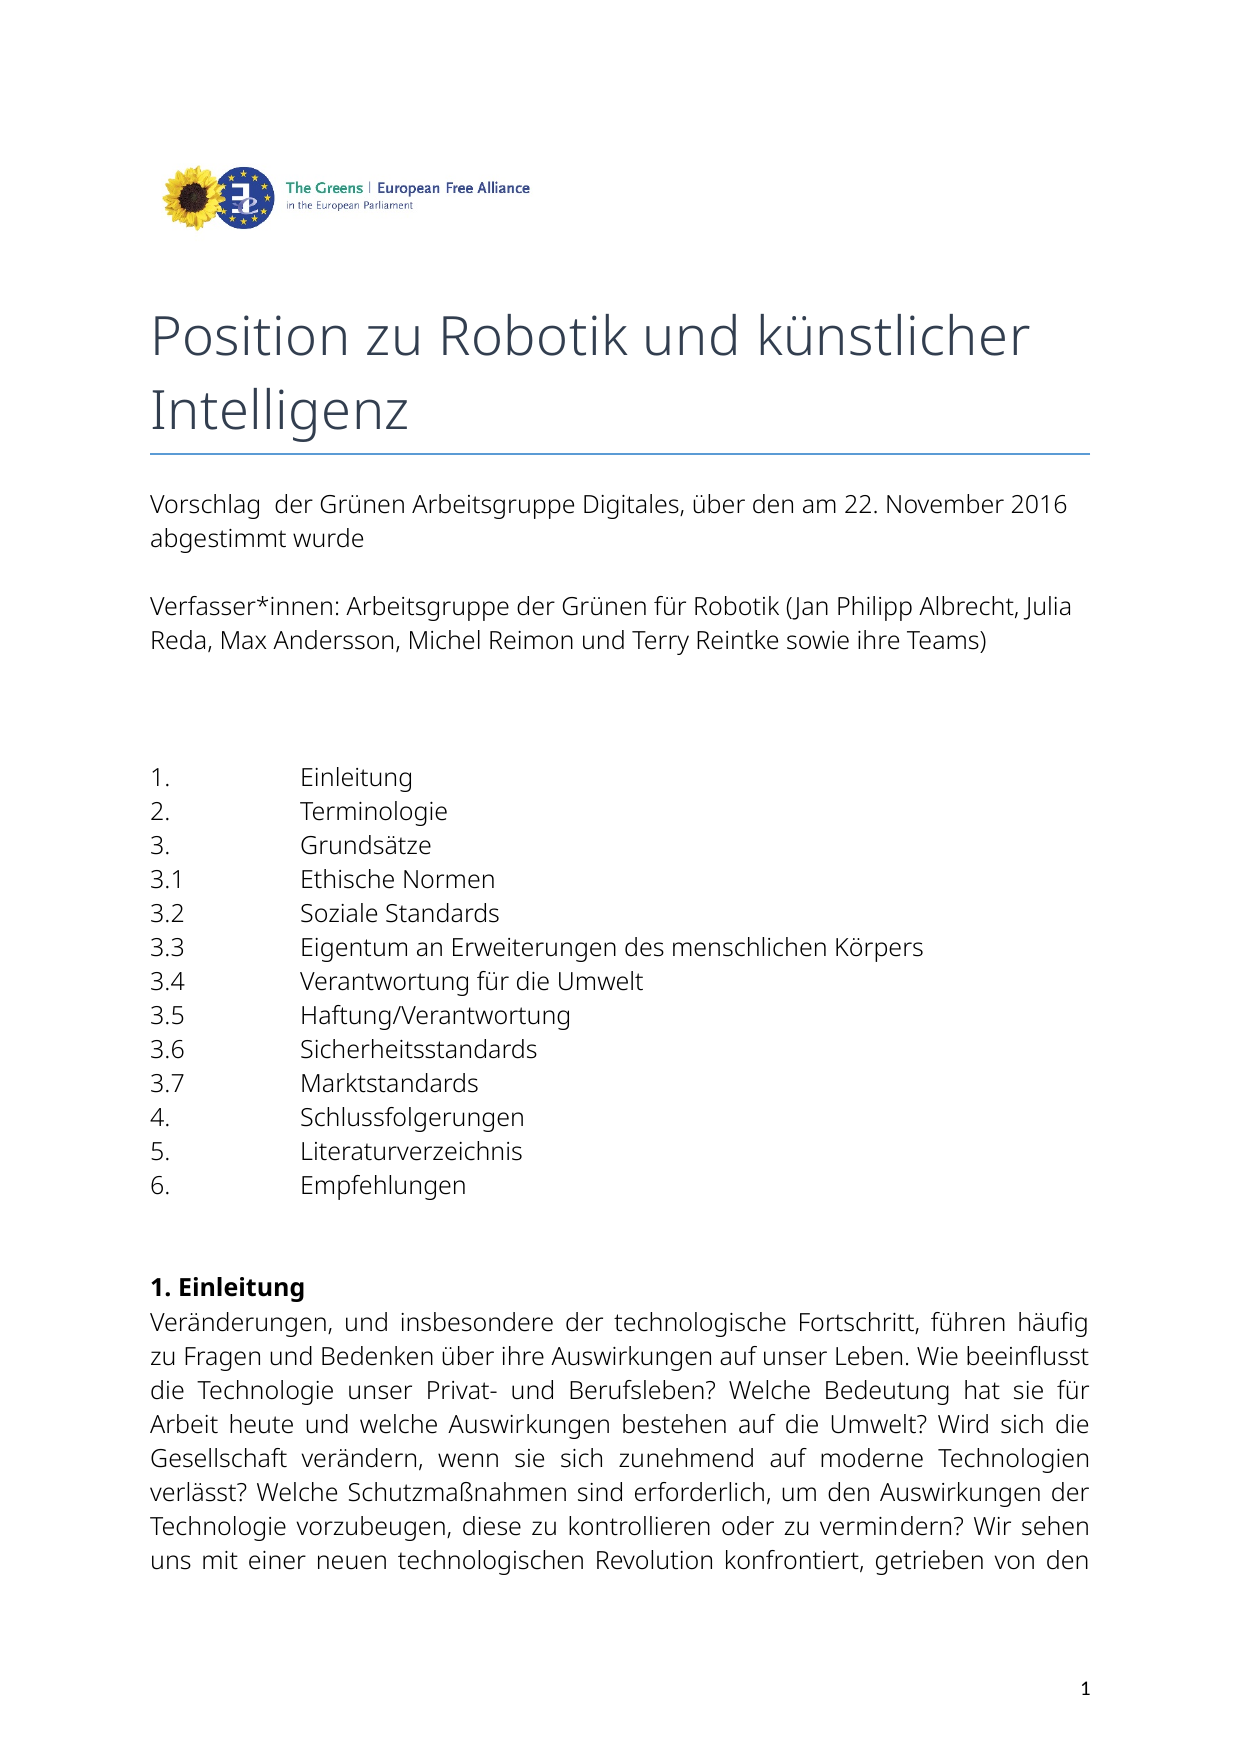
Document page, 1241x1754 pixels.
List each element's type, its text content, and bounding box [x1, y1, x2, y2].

text 3.5 Haftung/Verantwortung [150, 998, 1090, 1032]
picture [150, 152, 557, 244]
text 3.2 Soziale Standards [150, 895, 1090, 929]
text Verfasser*innen: Arbeitsgruppe der Grünen für Robotik (Jan Philipp Albrecht, Julia Reda, Max Andersson, Michel Reimon und Terry Reintke sowie ihre Teams) [150, 589, 1090, 657]
text Vorschlag der Grünen Arbeitsgruppe Digitales, über den am 22. November 2016 abge­stimmt wurde [150, 487, 1090, 555]
text Veränderungen, und insbesondere der technologische Fortschritt, führen häufig zu Fragen und Bedenken über ihre Auswirkungen auf unser Leben. Wie beeinflusst die Technologie un­ser Privat- und Berufsleben? Welche Bedeutung hat sie für Arbeit heute und welche Auswir­kungen bestehen auf die Umwelt? Wird sich die Gesellschaft verändern, wenn sie sich zu­nehmend auf moderne Technologien verlässt? Welche Schutzmaßnahmen sind erforderlich, um den Auswirkungen der Technologie vorzubeugen, diese zu kontrollieren oder zu vermin­dern? Wir sehen uns mit einer neuen technologischen Revolution konfrontiert, getrieben von den [150, 1304, 1090, 1577]
text 2. Terminologie [150, 793, 1090, 827]
text 3.1 Ethische Normen [150, 861, 1090, 895]
text 6. Empfehlungen [150, 1168, 1090, 1202]
title Position zu Robotik und künstlicher Intelligenz [150, 297, 1090, 453]
text 3. Grundsätze [150, 827, 1090, 861]
text 3.3 Eigentum an Erweiterungen des menschlichen Körpers [150, 929, 1090, 963]
text 1. Einleitung [150, 1270, 1090, 1304]
text 3.6 Sicherheitsstandards [150, 1032, 1090, 1066]
text 3.7 Marktstandards [150, 1066, 1090, 1100]
text 4. Schlussfolgerungen [150, 1100, 1090, 1134]
text 3.4 Verantwortung für die Umwelt [150, 963, 1090, 998]
text 1. Einleitung [150, 759, 1090, 793]
text 5. Literaturverzeichnis [150, 1134, 1090, 1168]
